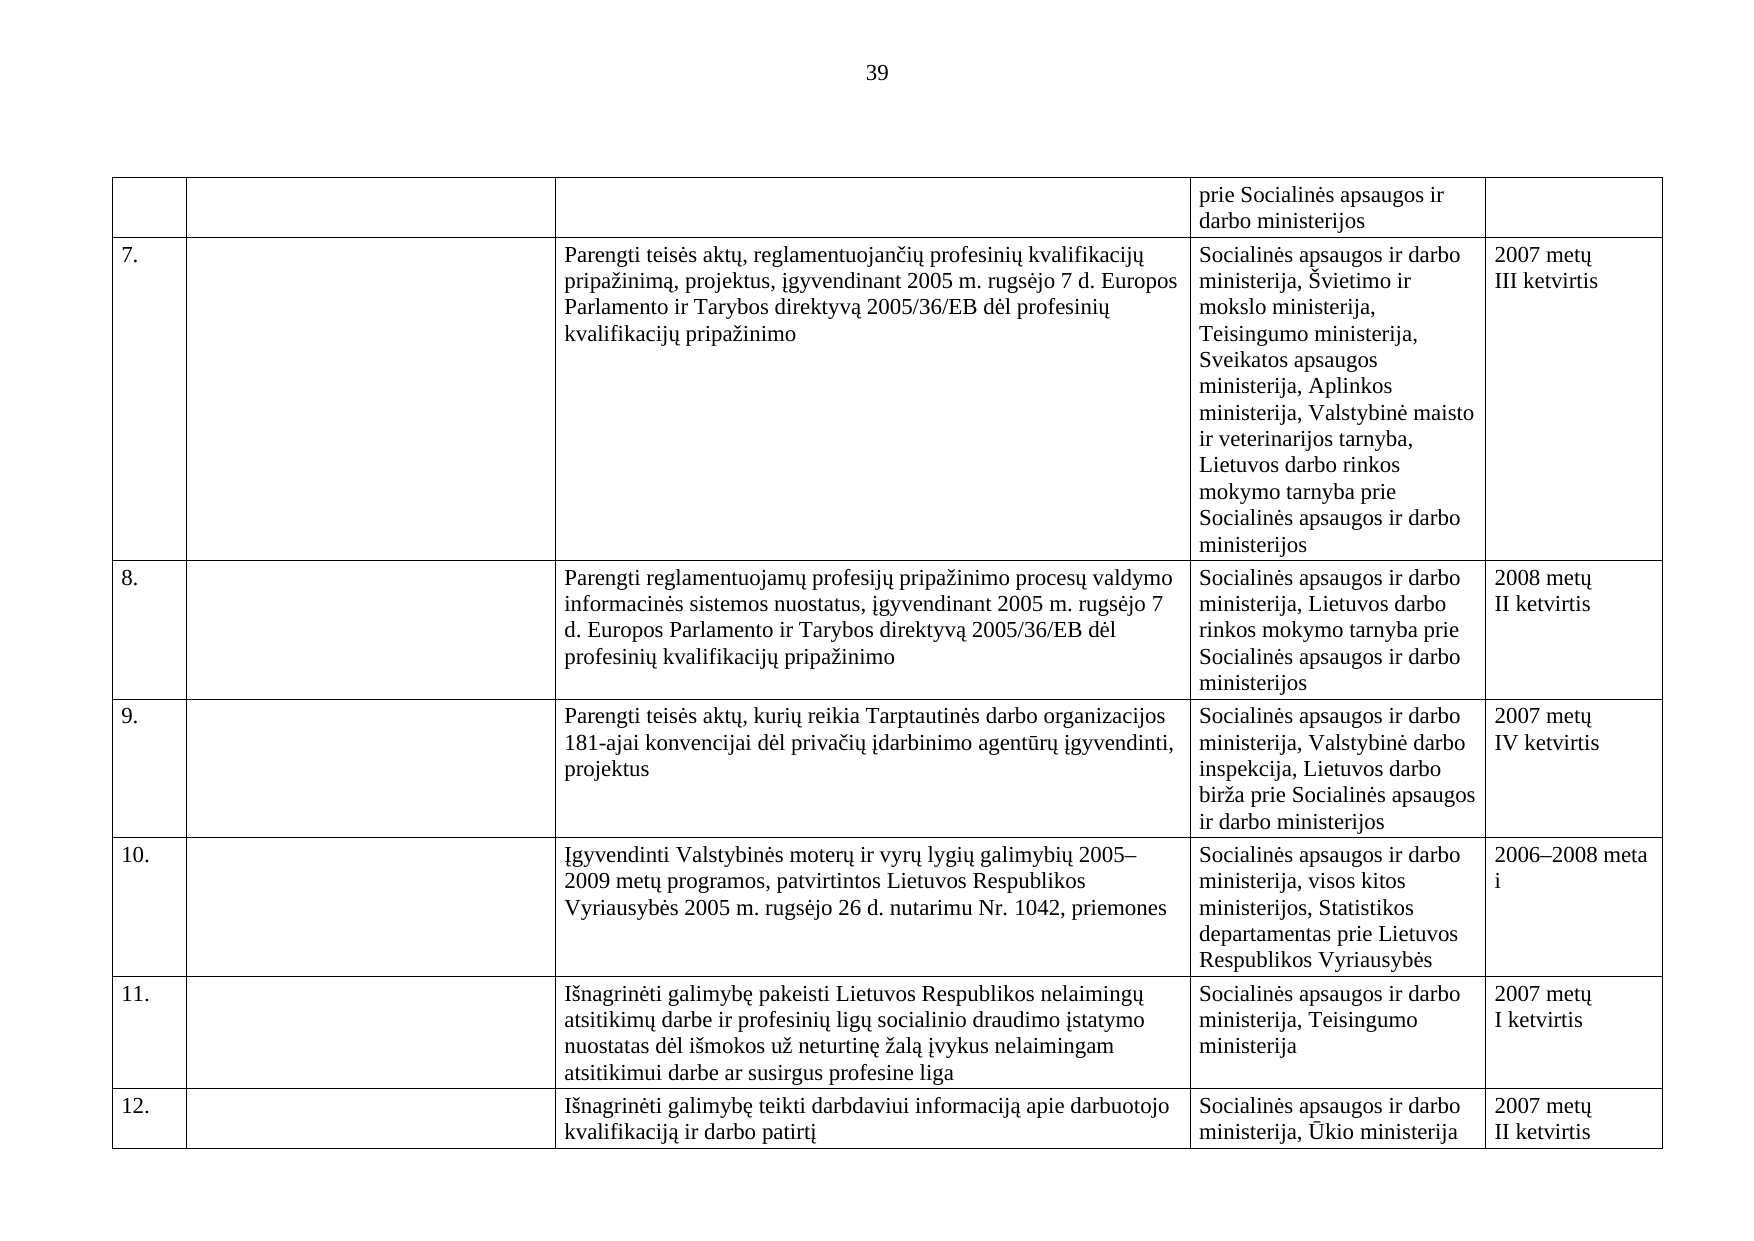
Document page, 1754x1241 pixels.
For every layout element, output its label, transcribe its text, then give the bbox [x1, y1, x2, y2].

table_cell 12. [113, 1089, 186, 1148]
table_cell Parengti reglamentuojamų profesijų pripažinimo procesų valdymo informacinės sistemos nuostatus, įgyvendinant 2005 m. rugsėjo 7 d. Europos Parlamento ir Tarybos direktyvą 2005/36/EB dėl profesinių kvalifikacijų pripažinimo [556, 561, 1190, 698]
table_cell 2008 metų II ketvirtis [1486, 561, 1662, 698]
table_cell [187, 977, 555, 1088]
table_cell Parengti teisės aktų, kurių reikia Tarptautinės darbo organizacijos 181-ajai konvencijai dėl privačių įdarbinimo agentūrų įgyvendinti, projektus [556, 700, 1190, 837]
table_cell Socialinės apsaugos ir darbo ministerija, Lietuvos darbo rinkos mokymo tarnyba prie Socialinės apsaugos ir darbo ministerijos [1191, 561, 1485, 698]
table_cell 8. [113, 561, 186, 698]
table_cell 2007 metų II ketvirtis [1486, 1089, 1662, 1148]
table_cell Įgyvendinti Valstybinės moterų ir vyrų lygių galimybių 2005–2009 metų programos, patvirtintos Lietuvos Respublikos Vyriausybės 2005 m. rugsėjo 26 d. nutarimu Nr. 1042, priemones [556, 838, 1190, 976]
table_cell 10. [113, 838, 186, 976]
table_cell [556, 178, 1190, 237]
table_cell 7. [113, 238, 186, 560]
table_cell [1486, 178, 1662, 237]
table_cell [187, 1089, 555, 1148]
table_cell Išnagrinėti galimybę teikti darbdaviui informaciją apie darbuotojo kvalifikaciją ir darbo patirtį [556, 1089, 1190, 1148]
table_cell 2007 metų IV ketvirtis [1486, 700, 1662, 837]
table_cell Socialinės apsaugos ir darbo ministerija, Valstybinė darbo inspekcija, Lietuvos darbo birža prie Socialinės apsaugos ir darbo ministerijos [1191, 700, 1485, 837]
table_cell prie Socialinės apsaugos ir darbo ministerijos [1191, 178, 1485, 237]
table_cell [187, 178, 555, 237]
table_cell Socialinės apsaugos ir darbo ministerija, visos kitos ministerijos, Statistikos departamentas prie Lietuvos Respublikos Vyriausybės [1191, 838, 1485, 976]
table_cell 2007 metų III ketvirtis [1486, 238, 1662, 560]
table_cell [113, 178, 186, 237]
table_cell Išnagrinėti galimybę pakeisti Lietuvos Respublikos nelaimingų atsitikimų darbe ir profesinių ligų socialinio draudimo įstatymo nuostatas dėl išmokos už neturtinę žalą įvykus nelaimingam atsitikimui darbe ar susirgus profesine liga [556, 977, 1190, 1088]
table_cell Socialinės apsaugos ir darbo ministerija, Ūkio ministerija [1191, 1089, 1485, 1148]
table_cell [187, 561, 555, 698]
table_cell Parengti teisės aktų, reglamentuojančių profesinių kvalifikacijų pripažinimą, projektus, įgyvendinant 2005 m. rugsėjo 7 d. Europos Parlamento ir Tarybos direktyvą 2005/36/EB dėl profesinių kvalifikacijų pripažinimo [556, 238, 1190, 560]
table_cell Socialinės apsaugos ir darbo ministerija, Švietimo ir mokslo ministerija, Teisingumo ministerija, Sveikatos apsaugos ministerija, Aplinkos ministerija, Valstybinė maisto ir veterinarijos tarnyba, Lietuvos darbo rinkos mokymo tarnyba prie Socialinės apsaugos ir darbo ministerijos [1191, 238, 1485, 560]
table_cell 2006–2008 metai [1486, 838, 1662, 976]
table_cell 11. [113, 977, 186, 1088]
table_cell [187, 238, 555, 560]
table_cell 9. [113, 700, 186, 837]
table_cell [187, 700, 555, 837]
table_cell Socialinės apsaugos ir darbo ministerija, Teisingumo ministerija [1191, 977, 1485, 1088]
table_cell 2007 metų I ketvirtis [1486, 977, 1662, 1088]
table_cell [187, 838, 555, 976]
